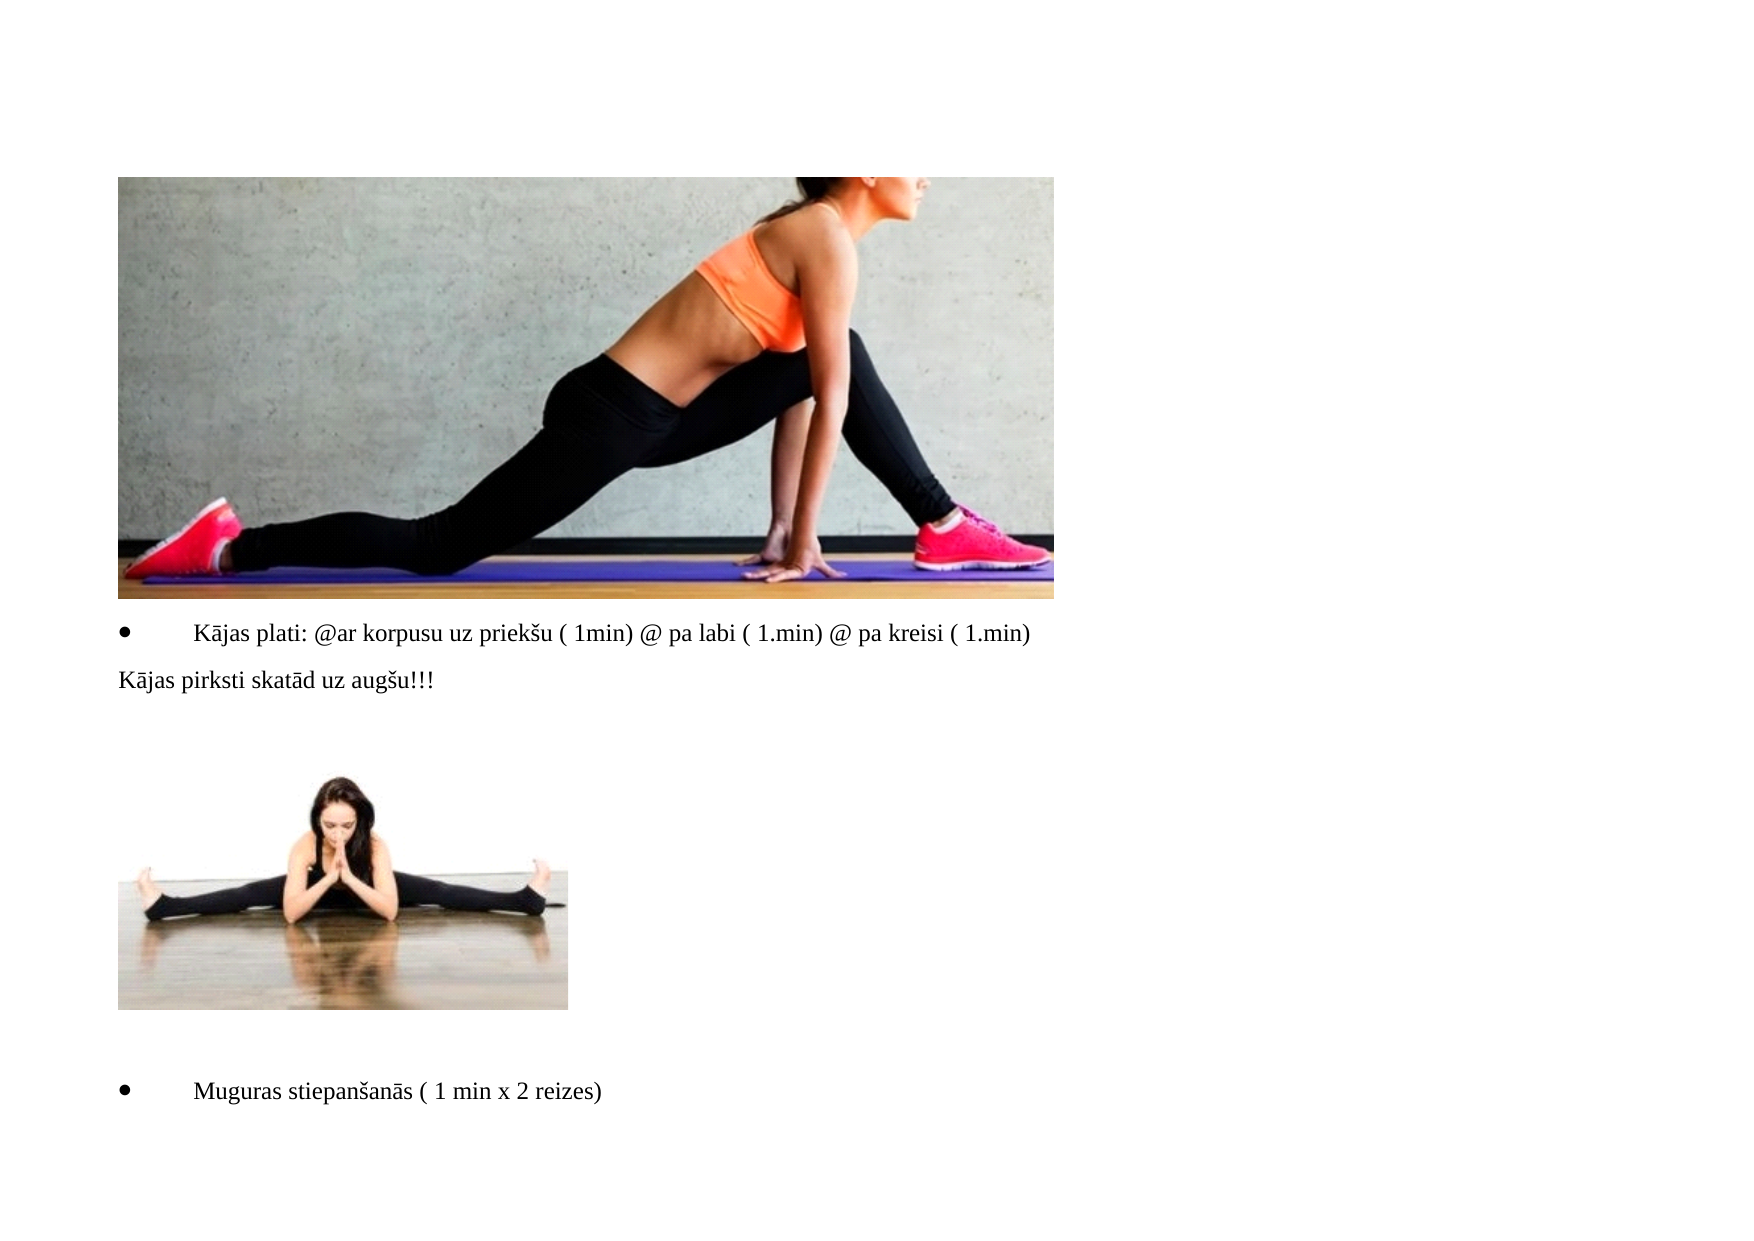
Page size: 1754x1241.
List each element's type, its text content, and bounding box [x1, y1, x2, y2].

text Kājas pirksti skatād uz augšu!!! [118, 665, 1636, 694]
text ⦁ Kājas plati: @ar korpusu uz priekšu ( 1min) @ pa labi ( 1.min) @ pa kreisi ( 1.min) [118, 617, 1636, 647]
text ⦁ Muguras stiepanšanās ( 1 min x 2 reizes) [118, 1074, 1636, 1104]
